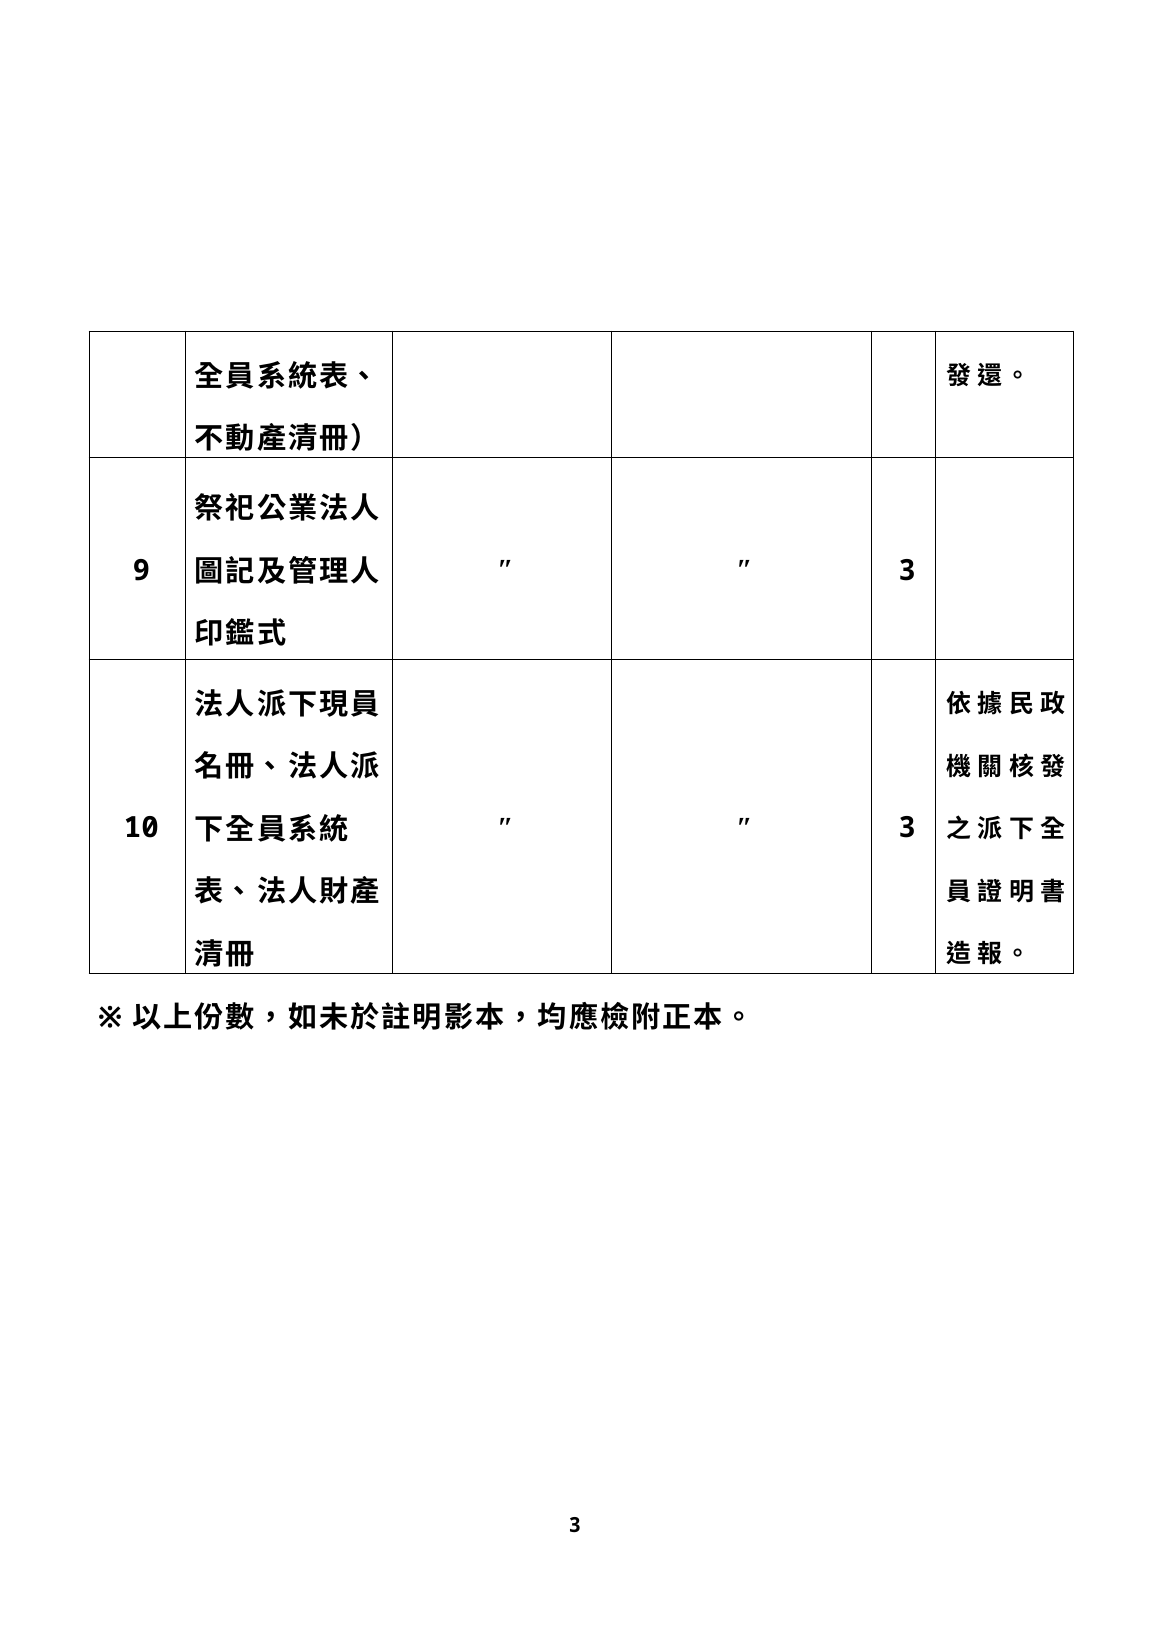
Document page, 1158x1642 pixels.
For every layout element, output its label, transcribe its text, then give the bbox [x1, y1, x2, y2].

table_cell [393, 332, 611, 457]
table_cell [936, 458, 1073, 659]
table_cell [612, 332, 871, 457]
table_cell ″ [612, 660, 871, 972]
table_cell ″ [612, 458, 871, 659]
table_cell 依據民政機關核發之派下全員證明書造報。 [936, 660, 1073, 972]
table_cell ″ [393, 458, 611, 659]
table_cell [90, 332, 185, 457]
table_cell 祭祀公業法人圖記及管理人印鑑式 [186, 458, 392, 659]
table_cell 3 [872, 458, 935, 659]
table_cell [872, 332, 935, 457]
table_cell 10 [90, 660, 185, 972]
table_cell 9 [90, 458, 185, 659]
table_cell ″ [393, 660, 611, 972]
table_cell 全員系統表、不動產清冊） [186, 332, 392, 457]
table_cell 3 [872, 660, 935, 972]
table_cell 發還。 [936, 332, 1073, 457]
table_cell 法人派下現員名冊、法人派下全員系統表、法人財產清冊 [186, 660, 392, 972]
text ※以上份數，如未於註明影本，均應檢附正本。 [89, 974, 1068, 1036]
